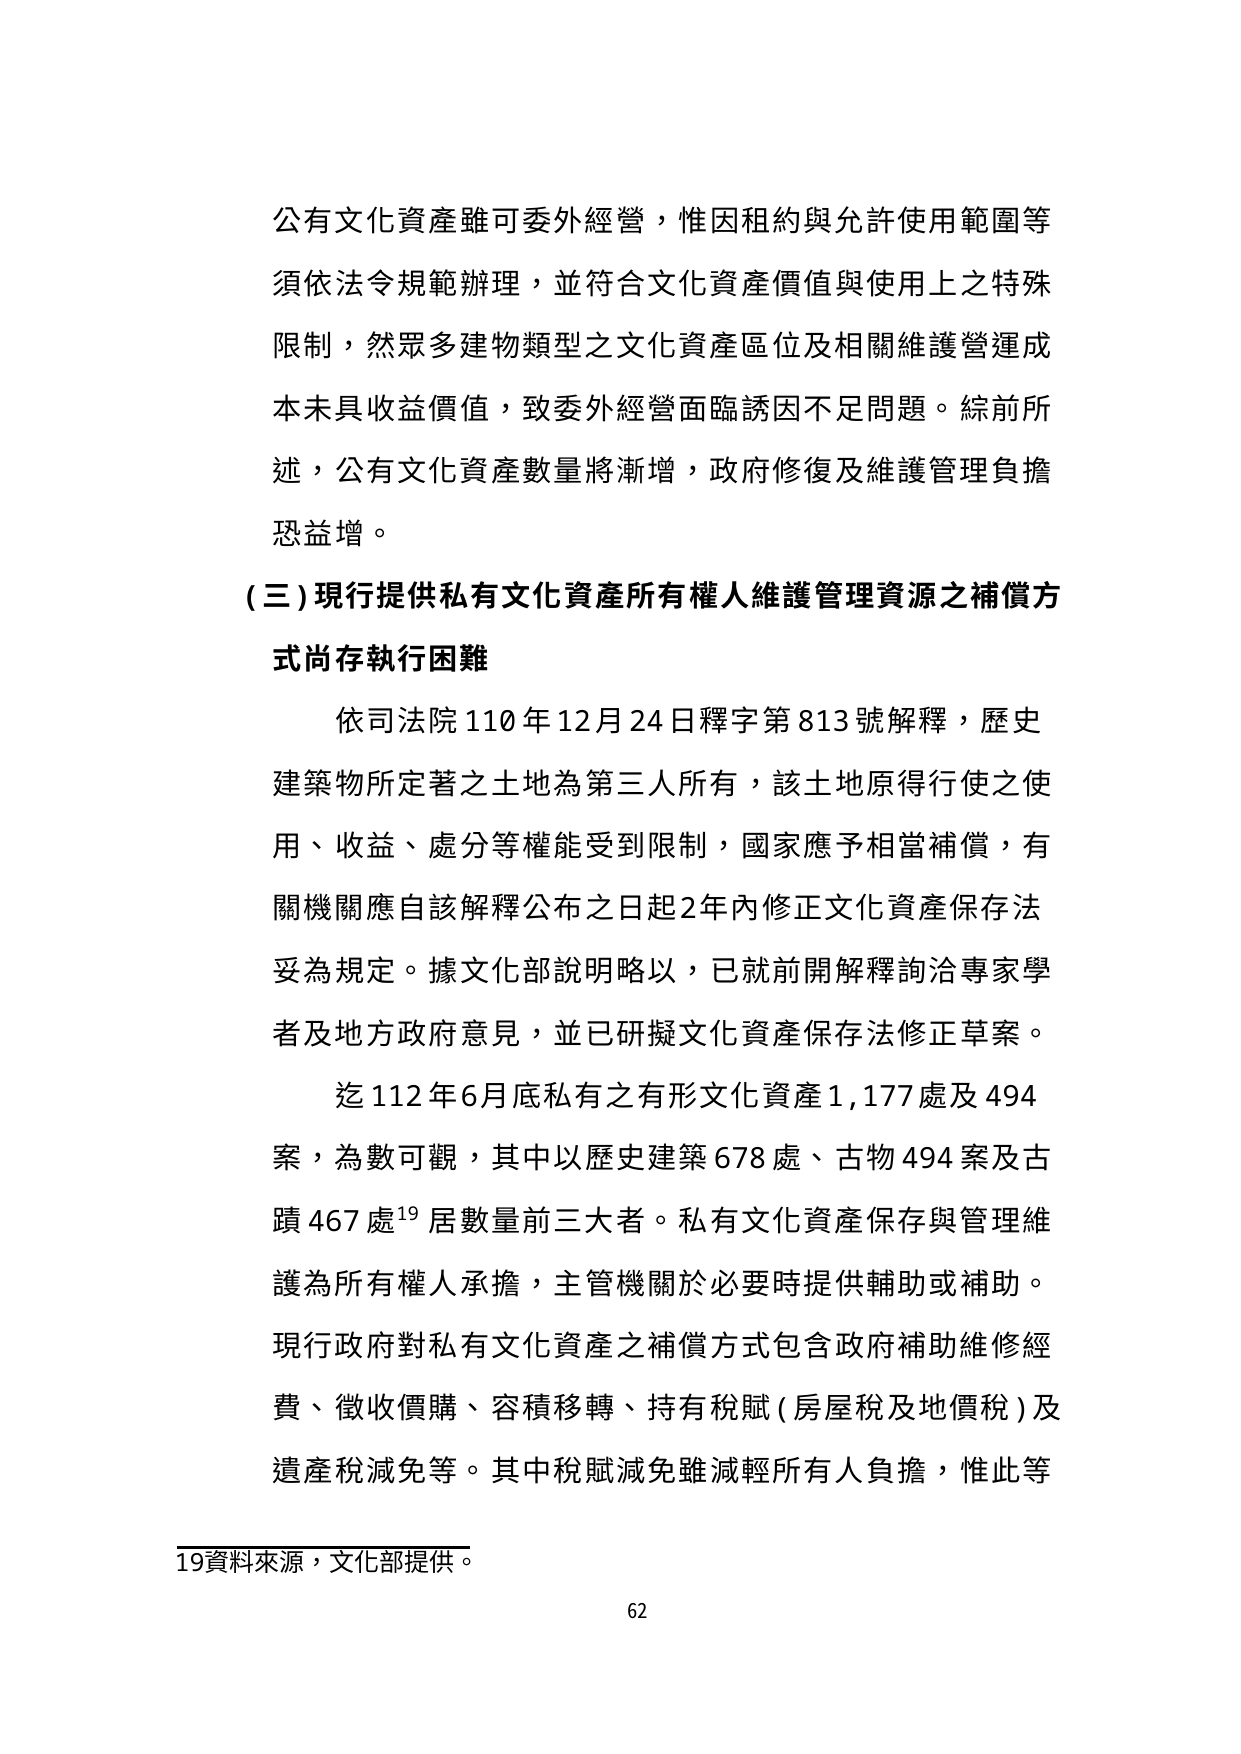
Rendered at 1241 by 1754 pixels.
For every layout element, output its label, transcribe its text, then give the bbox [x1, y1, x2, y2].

text (三)現行提供私有文化資產所有權人維護管理資源之補償方式尚存執行困難 [236, 552, 1063, 677]
text 迄112年6月底私有之有形文化資產1,177處及494案，為數可觀，其中以歷史建築678處、古物494案及古蹟467處居數量前三大者。私有文化資產保存與管理維護為所有權人承擔，主管機關於必要時提供輔助或補助。現行政府對私有文化資產之補償方式包含政府補助維修經費、徵收價購、容積移轉、持有稅賦(房屋稅及地價稅)及遺產稅減免等。其中稅賦減免雖減輕所有人負擔，惟此等規定，或屬量能課稅原則之具體呈現，或縱具稅捐優惠之性質，均難謂係相當之補償，且所有人仍需自籌維護管理經費。另其餘補償方式雖可提供私有文化資產所有人管理維護資源，惟存有執行窒礙之處。以政府補助及徵收價購之方式而言，政府囿於財政困窘而難以有充裕資金挹注。另容積移轉之補償方式因容積需求較高者主要為房地產交易較熱絡與高樓建築普及地區如6都與新竹市，尚非每一市縣均有容積移轉需求，且容積移轉來源眾多(如公共設施保留地及水利地等)，文化資產如私有古蹟及考古遺址之容積移轉尚需經維護或修復再利用計畫審議核定，致文化資產於容積移轉市場上競爭力不足。 [266, 1052, 1063, 1490]
text 資料來源，文化部提供。 [174, 1548, 1063, 1577]
text 公有文化資產雖可委外經營，惟因租約與允許使用範圍等須依法令規範辦理，並符合文化資產價值與使用上之特殊限制，然眾多建物類型之文化資產區位及相關維護營運成本未具收益價值，致委外經營面臨誘因不足問題。綜前所述，公有文化資產數量將漸增，政府修復及維護管理負擔恐益增。 [266, 177, 1063, 552]
text 依司法院110年12月24日釋字第813號解釋，歷史建築物所定著之土地為第三人所有，該土地原得行使之使用、收益、處分等權能受到限制，國家應予相當補償，有關機關應自該解釋公布之日起2年內修正文化資產保存法妥為規定。據文化部說明略以，已就前開解釋詢洽專家學者及地方政府意見，並已研擬文化資產保存法修正草案。 [266, 677, 1063, 1052]
